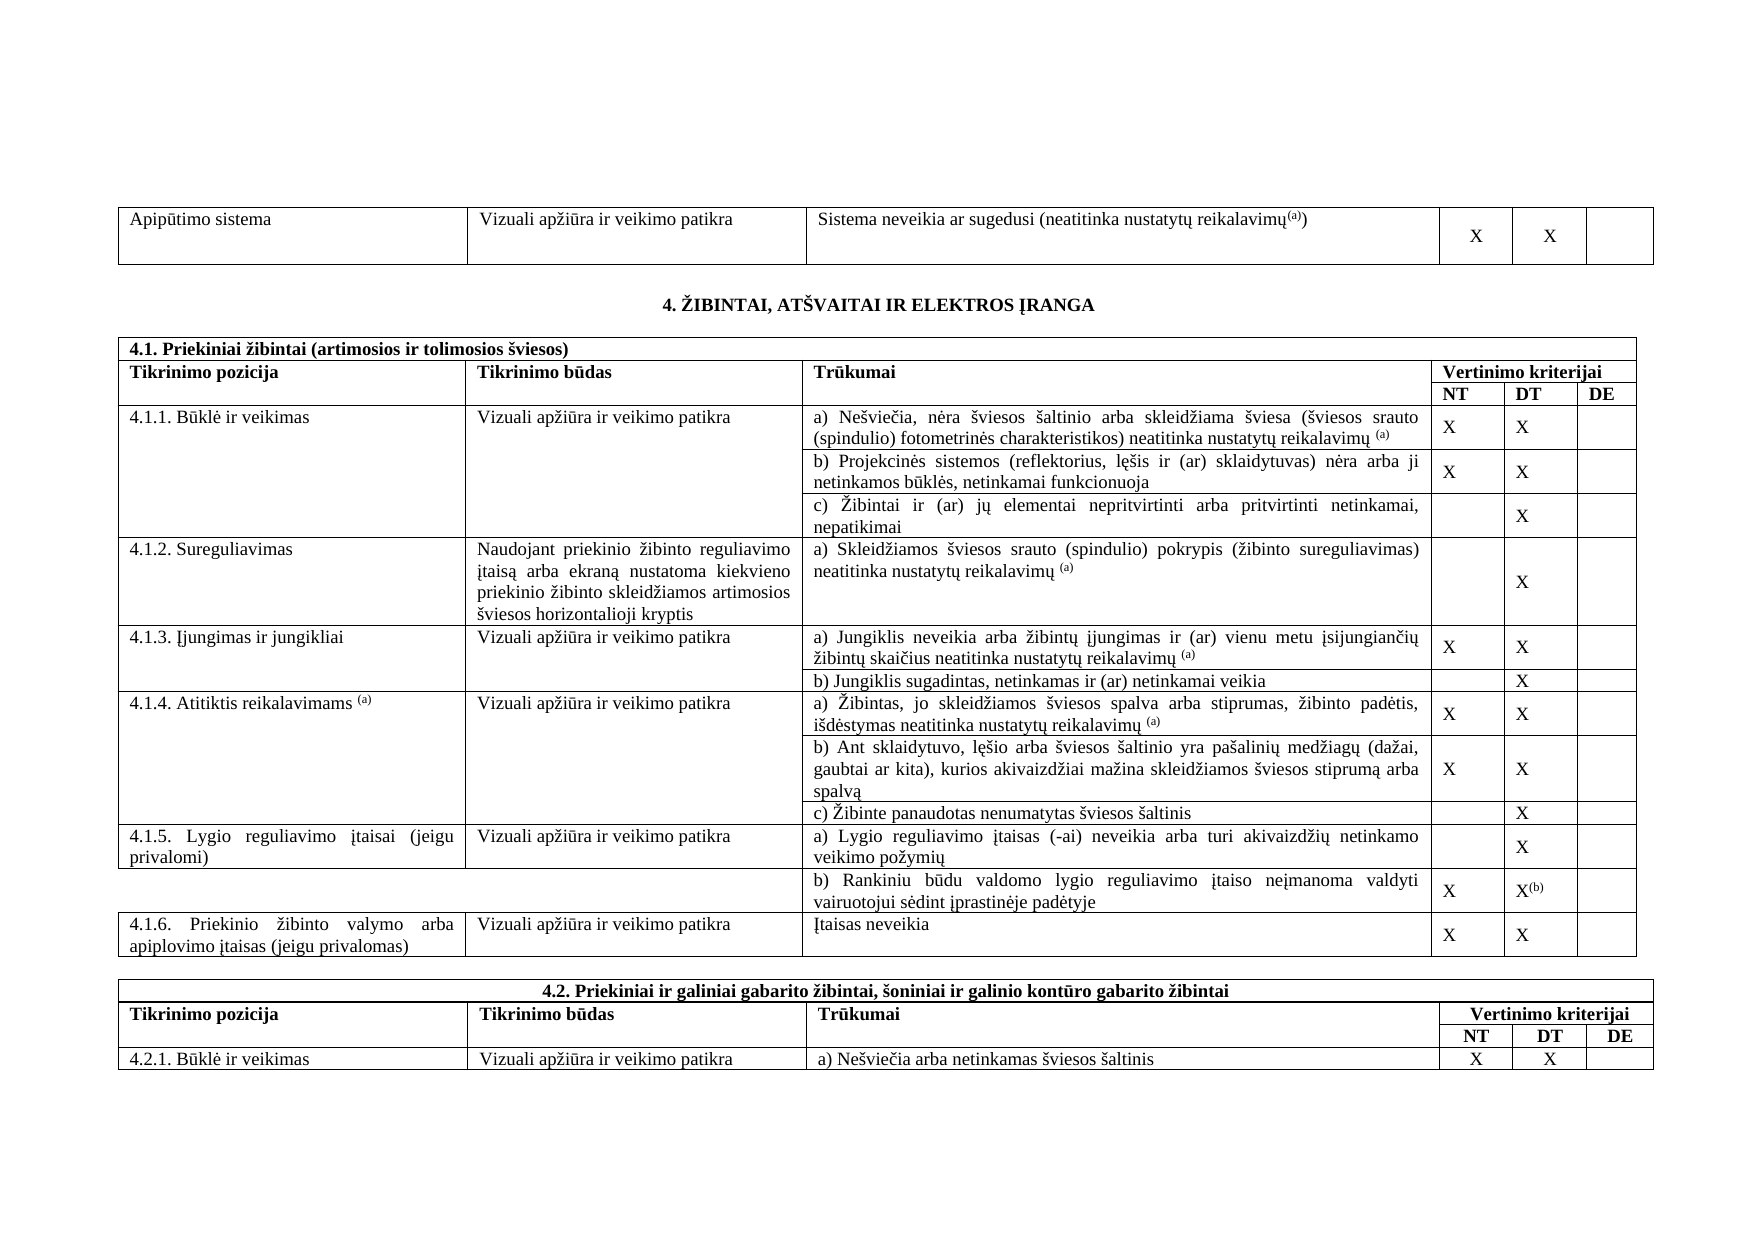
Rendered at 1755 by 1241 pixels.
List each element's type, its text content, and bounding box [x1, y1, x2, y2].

table_cell X [1505, 494, 1577, 537]
table_cell [1578, 450, 1636, 493]
table_cell Vizuali apžiūra ir veikimo patikra [468, 208, 806, 264]
table_cell Naudojant priekinio žibinto reguliavimo įtaisą arba ekraną nustatoma kiekvieno priekinio žibinto skleidžiamos artimosios šviesos horizontalioji kryptis [466, 538, 802, 624]
table_cell DT [1513, 1025, 1586, 1047]
table_cell [1578, 869, 1636, 912]
table_cell [1432, 802, 1504, 824]
table_cell b) Projekcinės sistemos (reflektorius, lęšis ir (ar) sklaidytuvas) nėra arba ji netinkamos būklės, netinkamai funkcionuoja [803, 450, 1431, 493]
table_cell Vertinimo kriterijai [1432, 361, 1636, 382]
table_cell [1587, 1048, 1653, 1069]
table_cell [1578, 913, 1636, 956]
table_cell [1432, 538, 1504, 624]
table_cell NT [1432, 383, 1504, 405]
table_cell Tikrinimo būdas [468, 1003, 806, 1047]
table_cell [1432, 494, 1504, 537]
table_cell Įtaisas neveikia [803, 913, 1431, 956]
table_cell Tikrinimo pozicija [119, 361, 465, 405]
table_cell [1578, 825, 1636, 868]
table_cell X [1505, 670, 1577, 691]
table_cell [1578, 494, 1636, 537]
table_cell DE [1587, 1025, 1653, 1047]
table_cell a) Nešviečia arba netinkamas šviesos šaltinis [807, 1048, 1439, 1069]
table_cell a) Žibintas, jo skleidžiamos šviesos spalva arba stiprumas, žibinto padėtis, išdėstymas neatitinka nustatytų reikalavimų (a) [803, 692, 1431, 735]
table_cell X [1432, 626, 1504, 669]
table_cell X [1505, 736, 1577, 801]
table_cell X [1505, 692, 1577, 735]
table_cell X [1505, 802, 1577, 824]
table_cell [1587, 208, 1653, 264]
table_cell a) Nešviečia, nėra šviesos šaltinio arba skleidžiama šviesa (šviesos srauto (spindulio) fotometrinės charakteristikos) neatitinka nustatytų reikalavimų (a) [803, 406, 1431, 449]
table_cell X [1505, 626, 1577, 669]
table_cell [1578, 406, 1636, 449]
table_cell [1432, 825, 1504, 868]
table_cell Vertinimo kriterijai [1440, 1003, 1653, 1024]
table_cell X [1513, 208, 1586, 264]
table_header 4.2. Priekiniai ir galiniai gabarito žibintai, šoniniai ir galinio kontūro gabarito žibintai [119, 980, 1653, 1001]
table_cell Vizuali apžiūra ir veikimo patikra [466, 913, 802, 956]
table_cell Trūkumai [803, 361, 1431, 405]
table_cell 4.1.1. Būklė ir veikimas [119, 406, 465, 537]
table_cell a) Lygio reguliavimo įtaisas (-ai) neveikia arba turi akivaizdžių netinkamo veikimo požymių [803, 825, 1431, 868]
table_cell X [1505, 913, 1577, 956]
table_cell X [1440, 208, 1512, 264]
table_cell DT [1505, 383, 1577, 405]
table_cell X [1432, 692, 1504, 735]
table_cell X(b) [1505, 869, 1577, 912]
table_cell a) Skleidžiamos šviesos srauto (spindulio) pokrypis (žibinto sureguliavimas) neatitinka nustatytų reikalavimų (a) [803, 538, 1431, 624]
table_cell Tikrinimo pozicija [119, 1003, 467, 1047]
table_cell b) Jungiklis sugadintas, netinkamas ir (ar) netinkamai veikia [803, 670, 1431, 691]
table_cell X [1432, 869, 1504, 912]
table_cell X [1432, 913, 1504, 956]
table_cell 4.1.5. Lygio reguliavimo įtaisai (jeigu privalomi) [119, 825, 465, 868]
table_cell [1578, 736, 1636, 801]
table_cell Sistema neveikia ar sugedusi (neatitinka nustatytų reikalavimų(a)) [807, 208, 1439, 264]
table_cell b) Ant sklaidytuvo, lęšio arba šviesos šaltinio yra pašalinių medžiagų (dažai, gaubtai ar kita), kurios akivaizdžiai mažina skleidžiamos šviesos stiprumą arba spalvą [803, 736, 1431, 801]
table_header 4.1. Priekiniai žibintai (artimosios ir tolimosios šviesos) [119, 338, 1636, 359]
table_cell Vizuali apžiūra ir veikimo patikra [466, 626, 802, 691]
table_cell a) Jungiklis neveikia arba žibintų įjungimas ir (ar) vienu metu įsijungiančių žibintų skaičius neatitinka nustatytų reikalavimų (a) [803, 626, 1431, 669]
table_cell b) Rankiniu būdu valdomo lygio reguliavimo įtaiso neįmanoma valdyti vairuotojui sėdint įprastinėje padėtyje [803, 869, 1431, 912]
table_cell Vizuali apžiūra ir veikimo patikra [466, 825, 802, 868]
table_cell c) Žibinte panaudotas nenumatytas šviesos šaltinis [803, 802, 1431, 824]
table_cell X [1505, 825, 1577, 868]
table_cell X [1432, 736, 1504, 801]
table_cell X [1513, 1048, 1586, 1069]
table_cell [1578, 802, 1636, 824]
table_cell c) Žibintai ir (ar) jų elementai nepritvirtinti arba pritvirtinti netinkamai, nepatikimai [803, 494, 1431, 537]
table_cell 4.1.2. Sureguliavimas [119, 538, 465, 624]
table_cell [1578, 538, 1636, 624]
table_cell X [1505, 406, 1577, 449]
table_cell [1578, 670, 1636, 691]
table_cell 4.2.1. Būklė ir veikimas [119, 1048, 467, 1069]
table_cell X [1505, 538, 1577, 624]
table_cell 4.1.4. Atitiktis reikalavimams (a) [119, 692, 465, 824]
table_cell Vizuali apžiūra ir veikimo patikra [466, 406, 802, 537]
table_cell [1578, 626, 1636, 669]
table_cell Vizuali apžiūra ir veikimo patikra [466, 692, 802, 824]
table_cell 4.1.3. Įjungimas ir jungikliai [119, 626, 465, 691]
table_cell Apipūtimo sistema [119, 208, 467, 264]
table_cell X [1440, 1048, 1512, 1069]
table_cell NT [1440, 1025, 1512, 1047]
table_cell Tikrinimo būdas [466, 361, 802, 405]
table_cell X [1505, 450, 1577, 493]
table_cell Trūkumai [807, 1003, 1439, 1047]
table_cell 4.1.6. Priekinio žibinto valymo arba apiplovimo įtaisas (jeigu privalomas) [119, 913, 465, 956]
table_cell DE [1578, 383, 1636, 405]
table_cell X [1432, 406, 1504, 449]
table_cell [1578, 692, 1636, 735]
table_cell X [1432, 450, 1504, 493]
text 4. ŽIBINTAI, ATŠVAITAI IR ELEKTROS ĮRANGA [118, 294, 1639, 315]
table_cell Vizuali apžiūra ir veikimo patikra [468, 1048, 806, 1069]
table_cell [1432, 670, 1504, 691]
